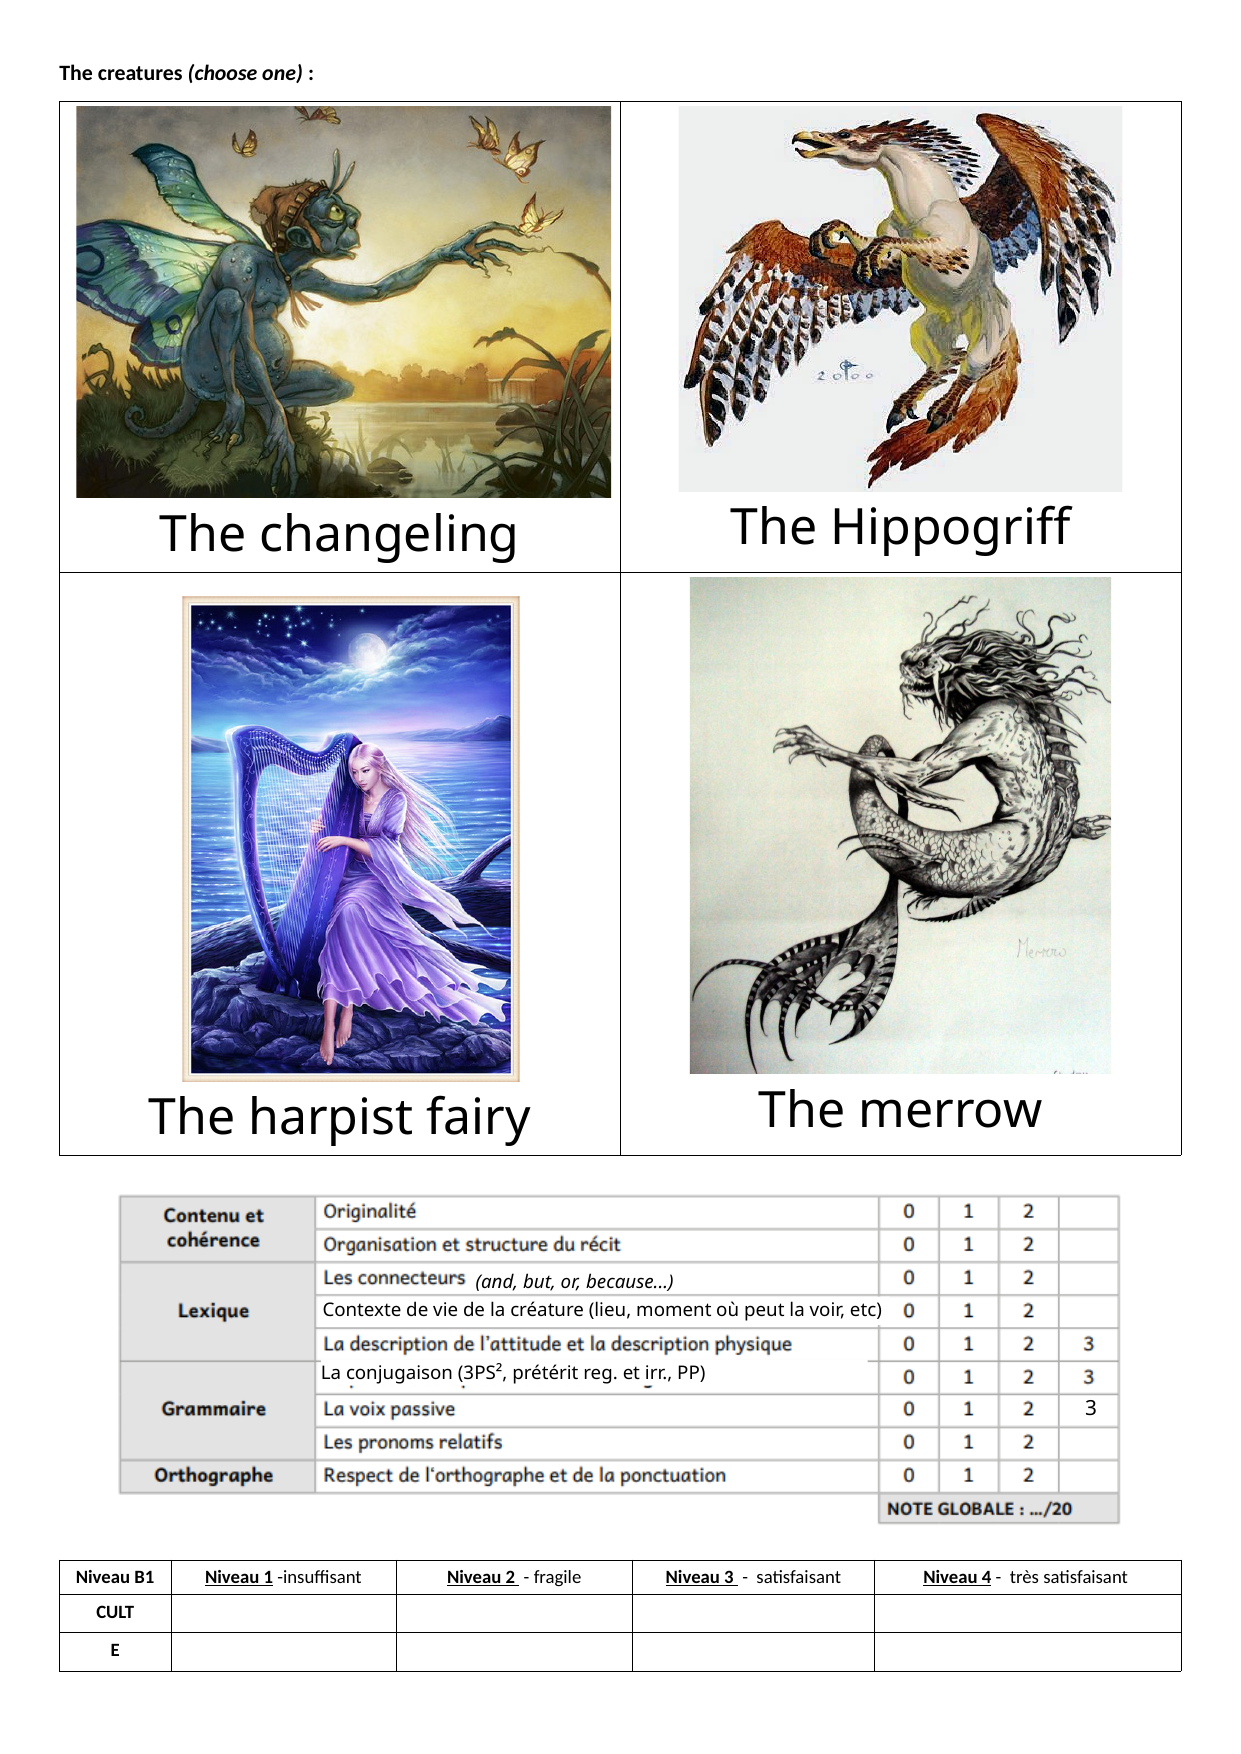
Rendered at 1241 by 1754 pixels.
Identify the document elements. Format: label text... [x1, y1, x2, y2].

table_cell [172, 1633, 396, 1671]
table_cell The harpist fairy [60, 573, 620, 1155]
table_cell [633, 1633, 874, 1671]
table_header Niveau 1 -insuffisant [172, 1561, 396, 1594]
table_cell CULT [60, 1595, 171, 1632]
table_header The Hippogriff [621, 102, 1181, 572]
table_header The changeling [60, 102, 620, 572]
table_header Niveau 3 - satisfaisant [633, 1561, 874, 1594]
picture [678, 106, 1123, 492]
table_cell The merrow [621, 573, 1181, 1155]
table_cell E [60, 1633, 171, 1671]
table_cell [397, 1595, 632, 1632]
table_cell [172, 1595, 396, 1632]
picture [108, 596, 593, 1082]
table_cell [397, 1633, 632, 1671]
picture [689, 577, 1112, 1074]
table_header Niveau 2 - fragile [397, 1561, 632, 1594]
table_header Niveau B1 [60, 1561, 171, 1594]
table_cell [875, 1633, 1181, 1671]
text The creatures (choose one) : [59, 59, 1181, 86]
table_cell [633, 1595, 874, 1632]
table_cell [875, 1595, 1181, 1632]
picture [108, 1188, 1132, 1535]
table_header Niveau 4 - très satisfaisant [875, 1561, 1181, 1594]
picture [76, 106, 612, 498]
